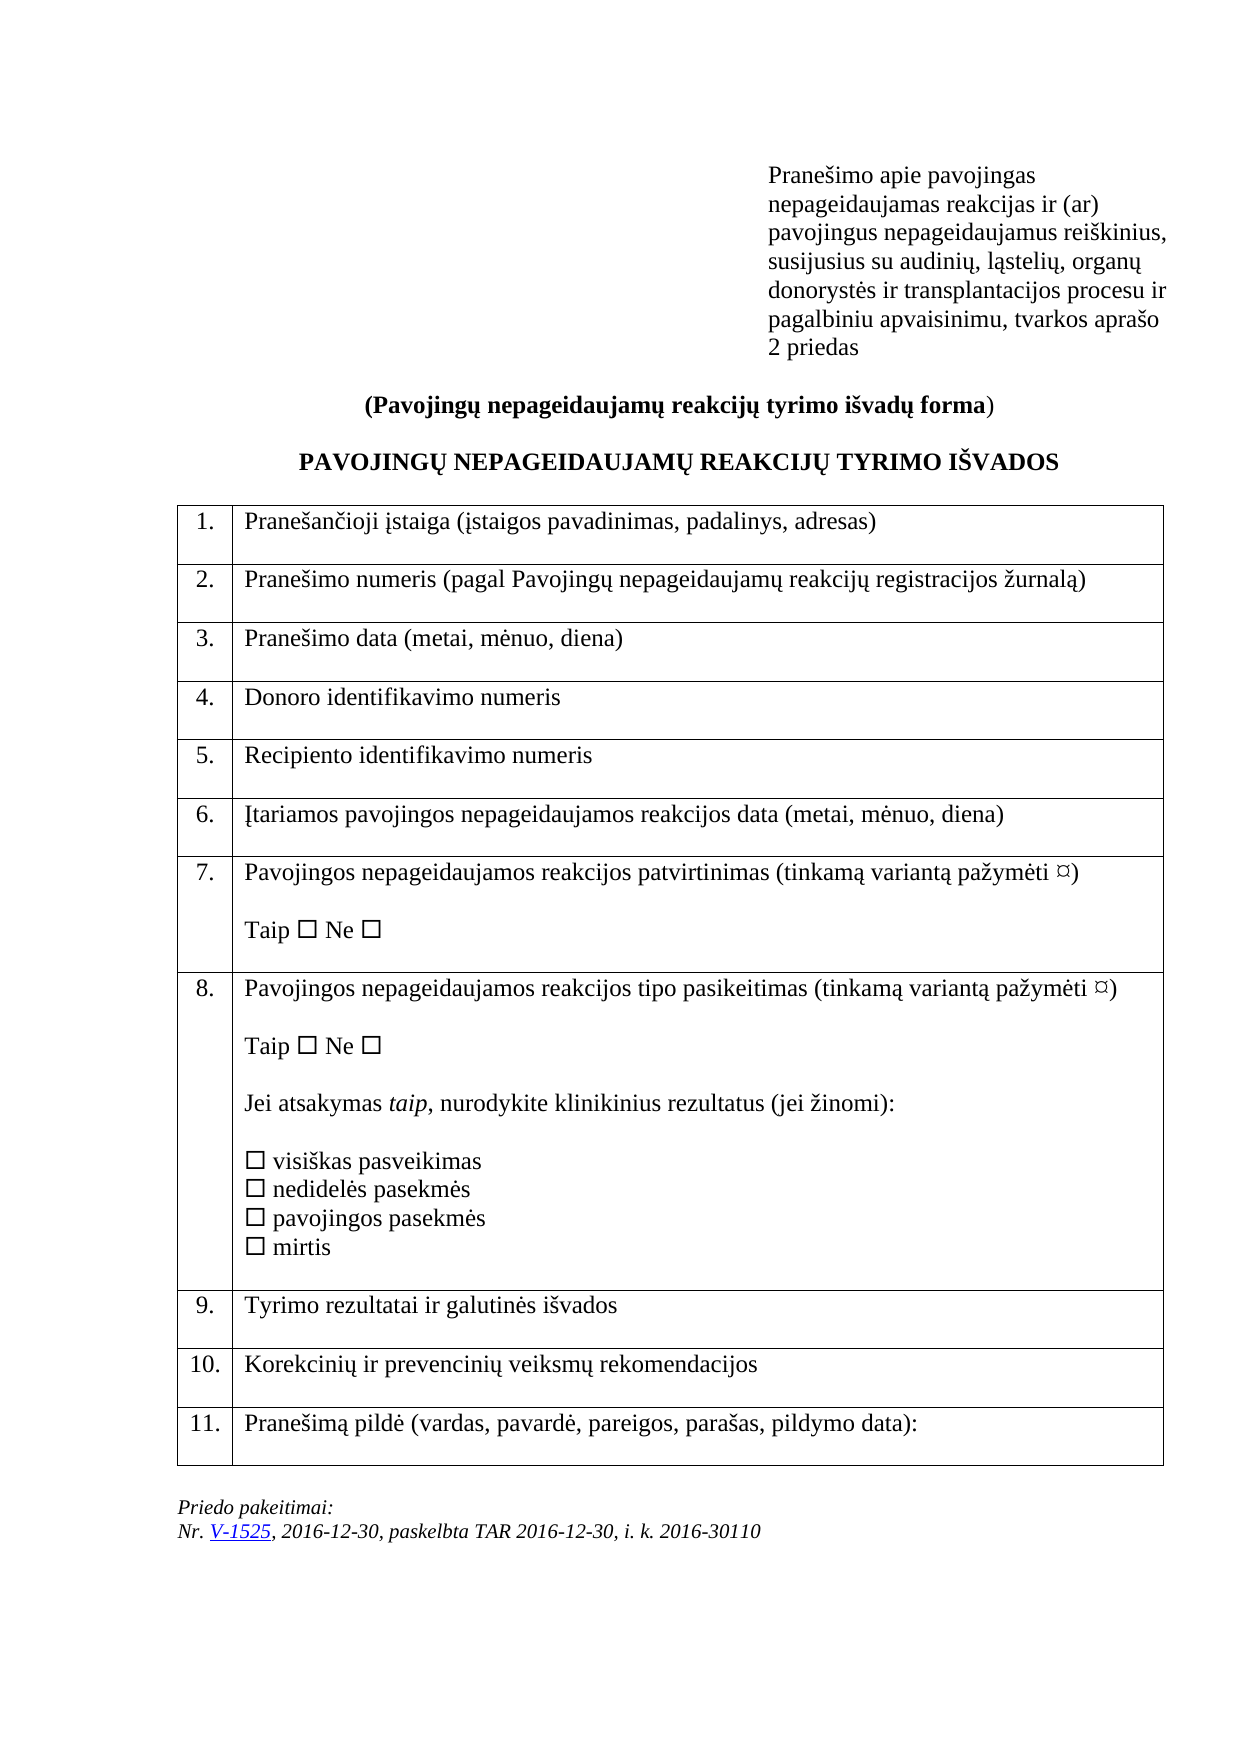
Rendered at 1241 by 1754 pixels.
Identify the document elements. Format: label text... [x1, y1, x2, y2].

table_cell 2. [178, 565, 232, 622]
table_cell Pranešimo data (metai, mėnuo, diena) [233, 623, 1163, 681]
table_cell Korekcinių ir prevencinių veiksmų rekomendacijos [233, 1349, 1163, 1407]
text PAVOJINGŲ NEPAGEIDAUJAMŲ REAKCIJŲ TYRIMO IŠVADOS [177, 447, 1181, 476]
table_cell Pavojingos nepageidaujamos reakcijos tipo pasikeitimas (tinkamą variantą pažymėti ) Taip  Ne  Jei atsakymas taip, nurodykite klinikinius rezultatus (jei žinomi):  visiškas pasveikimas  nedidelės pasekmės  pavojingos pasekmės  mirtis [233, 973, 1163, 1261]
table_cell Pranešimo numeris (pagal Pavojingų nepageidaujamų reakcijų registracijos žurnalą) [233, 565, 1163, 622]
table_cell 6. [178, 799, 232, 856]
table_cell 8. [178, 973, 232, 1261]
text Pranešimo apie pavojingas nepageidaujamas reakcijas ir (ar) pavojingus nepageidaujamus reiškinius, susijusius su audinių, ląstelių, organų donorystės ir transplantacijos procesu ir pagalbiniu apvaisinimu, tvarkos aprašo [768, 160, 1181, 332]
table_cell 11. [178, 1408, 232, 1465]
table_cell Recipiento identifikavimo numeris [233, 740, 1163, 798]
table_cell 5. [178, 740, 232, 798]
text 2 priedas [768, 332, 1181, 361]
table_cell Pranešimą pildė (vardas, pavardė, pareigos, parašas, pildymo data): [233, 1408, 1163, 1465]
table_cell Pavojingos nepageidaujamos reakcijos patvirtinimas (tinkamą variantą pažymėti ) Taip  Ne  [233, 857, 1163, 972]
table_cell Donoro identifikavimo numeris [233, 682, 1163, 739]
table_cell Įtariamos pavojingos nepageidaujamos reakcijos data (metai, mėnuo, diena) [233, 799, 1163, 856]
table_cell [178, 1261, 232, 1289]
table_cell 7. [178, 857, 232, 972]
text (Pavojingų nepageidaujamų reakcijų tyrimo išvadų forma) [177, 390, 1181, 419]
table_cell 9. [178, 1291, 232, 1348]
table_cell Tyrimo rezultatai ir galutinės išvados [233, 1291, 1163, 1348]
text Priedo pakeitimai: [177, 1495, 1181, 1519]
table_cell [233, 1261, 1163, 1289]
table_header 1. [178, 506, 232, 563]
table_cell 10. [178, 1349, 232, 1407]
table_cell 3. [178, 623, 232, 681]
text Nr. V-1525, 2016-12-30, paskelbta TAR 2016-12-30, i. k. 2016-30110 [177, 1519, 1181, 1543]
table_header Pranešančioji įstaiga (įstaigos pavadinimas, padalinys, adresas) [233, 506, 1163, 563]
table_cell 4. [178, 682, 232, 739]
